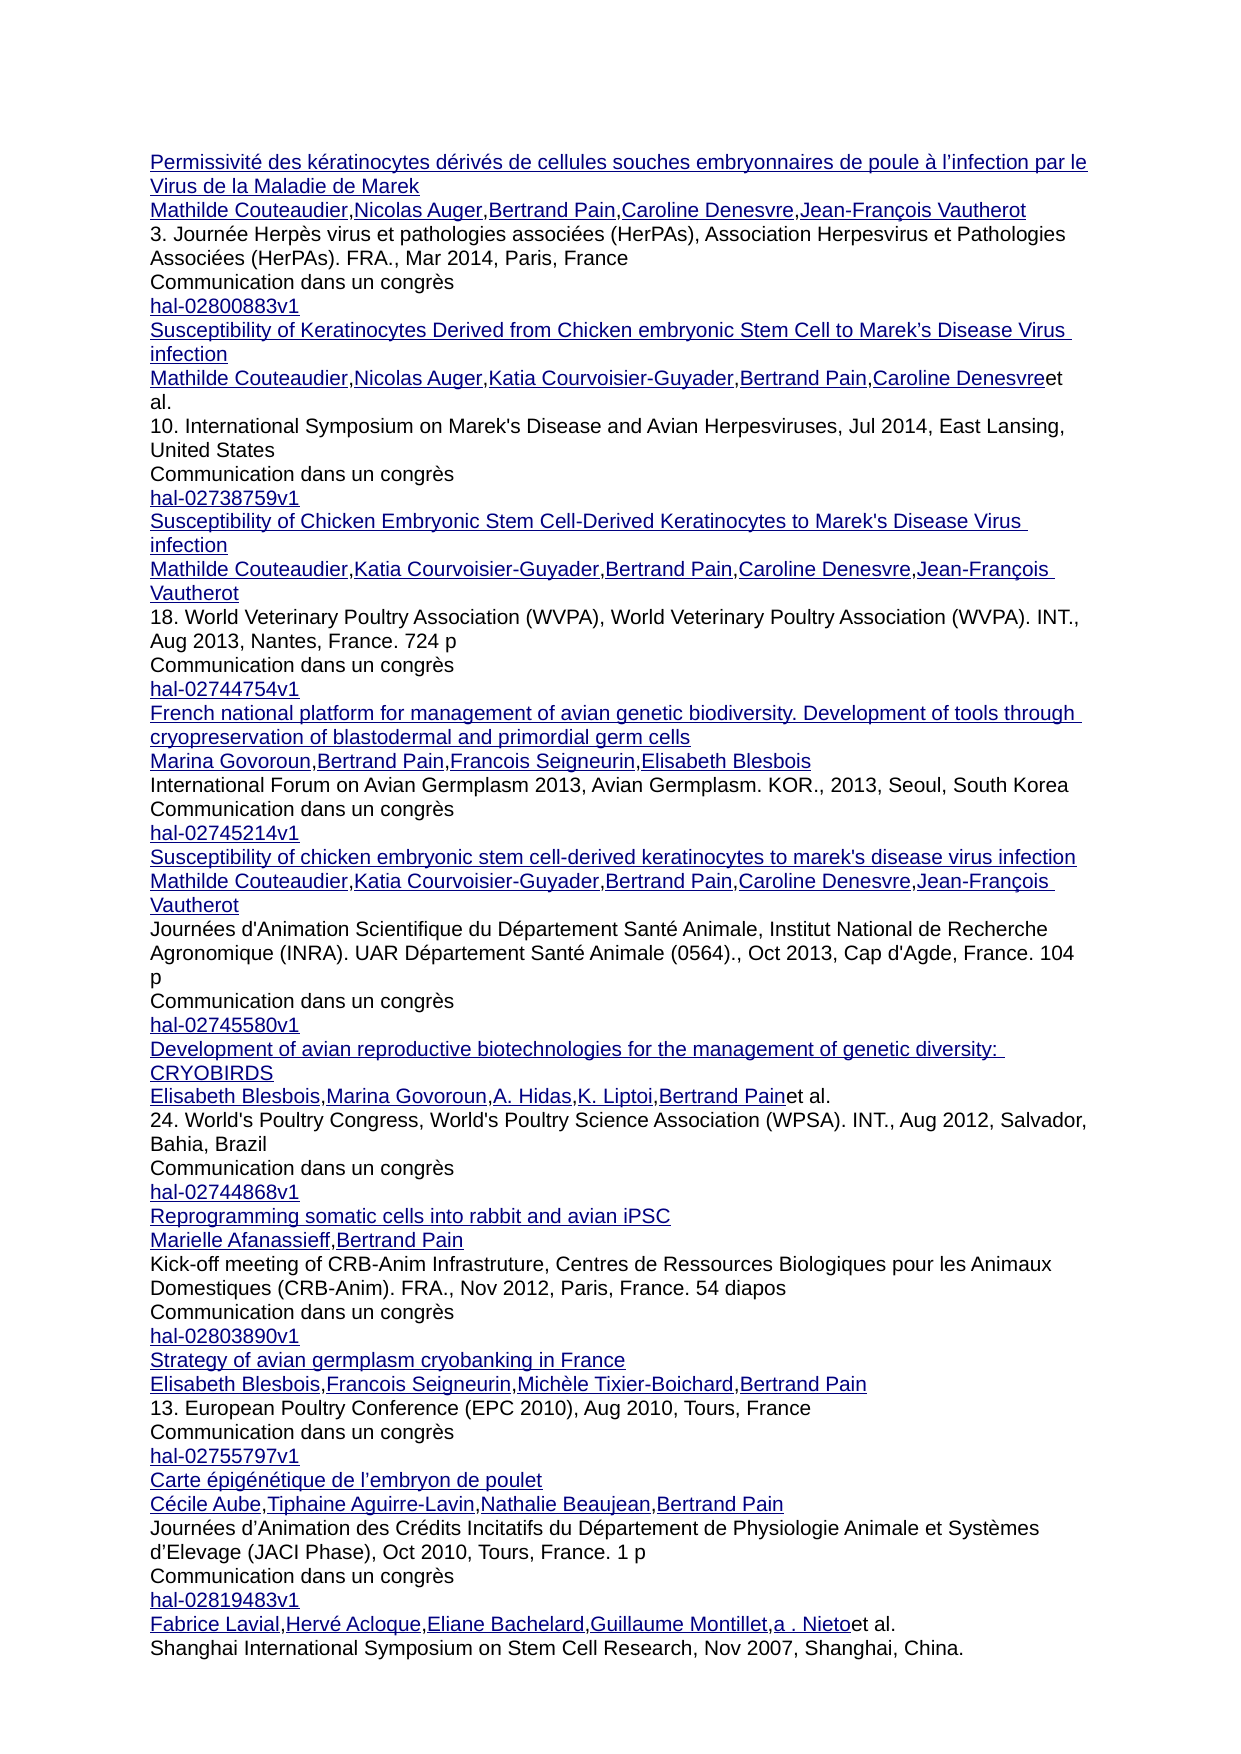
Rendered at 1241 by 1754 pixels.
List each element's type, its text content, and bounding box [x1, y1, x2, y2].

table_cell Susceptibility of Chicken Embryonic Stem Cell-Derived Keratinocytes to Marek's Disease Virus infection Mathilde Couteaudier,Katia Courvoisier-Guyader,Bertrand Pain,Caroline Denesvre,Jean-François Vautherot 18. World Veterinary Poultry Association (WVPA), World Veterinary Poultry Association (WVPA). INT., Aug 2013, Nantes, France. 724 p Communication dans un congrès hal-02744754v1 [150, 509, 1090, 701]
table_cell French national platform for management of avian genetic biodiversity. Development of tools through cryopreservation of blastodermal and primordial germ cells Marina Govoroun,Bertrand Pain,Francois Seigneurin,Elisabeth Blesbois International Forum on Avian Germplasm 2013, Avian Germplasm. KOR., 2013, Seoul, South Korea Communication dans un congrès hal-02745214v1 [150, 701, 1090, 845]
table_cell Carte épigénétique de l’embryon de poulet Cécile Aube,Tiphaine Aguirre-Lavin,Nathalie Beaujean,Bertrand Pain Journées d’Animation des Crédits Incitatifs du Département de Physiologie Animale et Systèmes d’Elevage (JACI Phase), Oct 2010, Tours, France. 1 p Communication dans un congrès hal-02819483v1 [150, 1468, 1090, 1611]
table_cell Development of avian reproductive biotechnologies for the management of genetic diversity: CRYOBIRDS Elisabeth Blesbois,Marina Govoroun,A. Hidas,K. Liptoi,Bertrand Painet al. 24. World's Poultry Congress, World's Poultry Science Association (WPSA). INT., Aug 2012, Salvador, Bahia, Brazil Communication dans un congrès hal-02744868v1 [150, 1036, 1090, 1204]
table_cell Susceptibility of Keratinocytes Derived from Chicken embryonic Stem Cell to Marek’s Disease Virus infection Mathilde Couteaudier,Nicolas Auger,Katia Courvoisier-Guyader,Bertrand Pain,Caroline Denesvreet al. 10. International Symposium on Marek's Disease and Avian Herpesviruses, Jul 2014, East Lansing, United States Communication dans un congrès hal-02738759v1 [150, 318, 1090, 509]
table_cell Molecular control of pluripotency and germ line competency in chicken embryonic stem cells Fabrice Lavial,Hervé Acloque,Eliane Bachelard,Guillaume Montillet,a . Nietoet al. Shanghai International Symposium on Stem Cell Research, Nov 2007, Shanghai, China. ⟨10.1038/cr.2008.196⟩ Communication dans un congrès hal-02756866v1 [150, 1611, 1090, 1659]
table_cell Strategy of avian germplasm cryobanking in France Elisabeth Blesbois,Francois Seigneurin,Michèle Tixier-Boichard,Bertrand Pain 13. European Poultry Conference (EPC 2010), Aug 2010, Tours, France Communication dans un congrès hal-02755797v1 [150, 1348, 1090, 1468]
table_cell Reprogramming somatic cells into rabbit and avian iPSC Marielle Afanassieff,Bertrand Pain Kick-off meeting of CRB-Anim Infrastruture, Centres de Ressources Biologiques pour les Animaux Domestiques (CRB-Anim). FRA., Nov 2012, Paris, France. 54 diapos Communication dans un congrès hal-02803890v1 [150, 1204, 1090, 1348]
table_cell Susceptibility of chicken embryonic stem cell-derived keratinocytes to marek's disease virus infection Mathilde Couteaudier,Katia Courvoisier-Guyader,Bertrand Pain,Caroline Denesvre,Jean-François Vautherot Journées d'Animation Scientifique du Département Santé Animale, Institut National de Recherche Agronomique (INRA). UAR Département Santé Animale (0564)., Oct 2013, Cap d'Agde, France. 104 p Communication dans un congrès hal-02745580v1 [150, 845, 1090, 1036]
table_cell Permissivité des kératinocytes dérivés de cellules souches embryonnaires de poule à l’infection par le Virus de la Maladie de Marek Mathilde Couteaudier,Nicolas Auger,Bertrand Pain,Caroline Denesvre,Jean-François Vautherot 3. Journée Herpès virus et pathologies associées (HerPAs), Association Herpesvirus et Pathologies Associées (HerPAs). FRA., Mar 2014, Paris, France Communication dans un congrès hal-02800883v1 [150, 150, 1090, 318]
